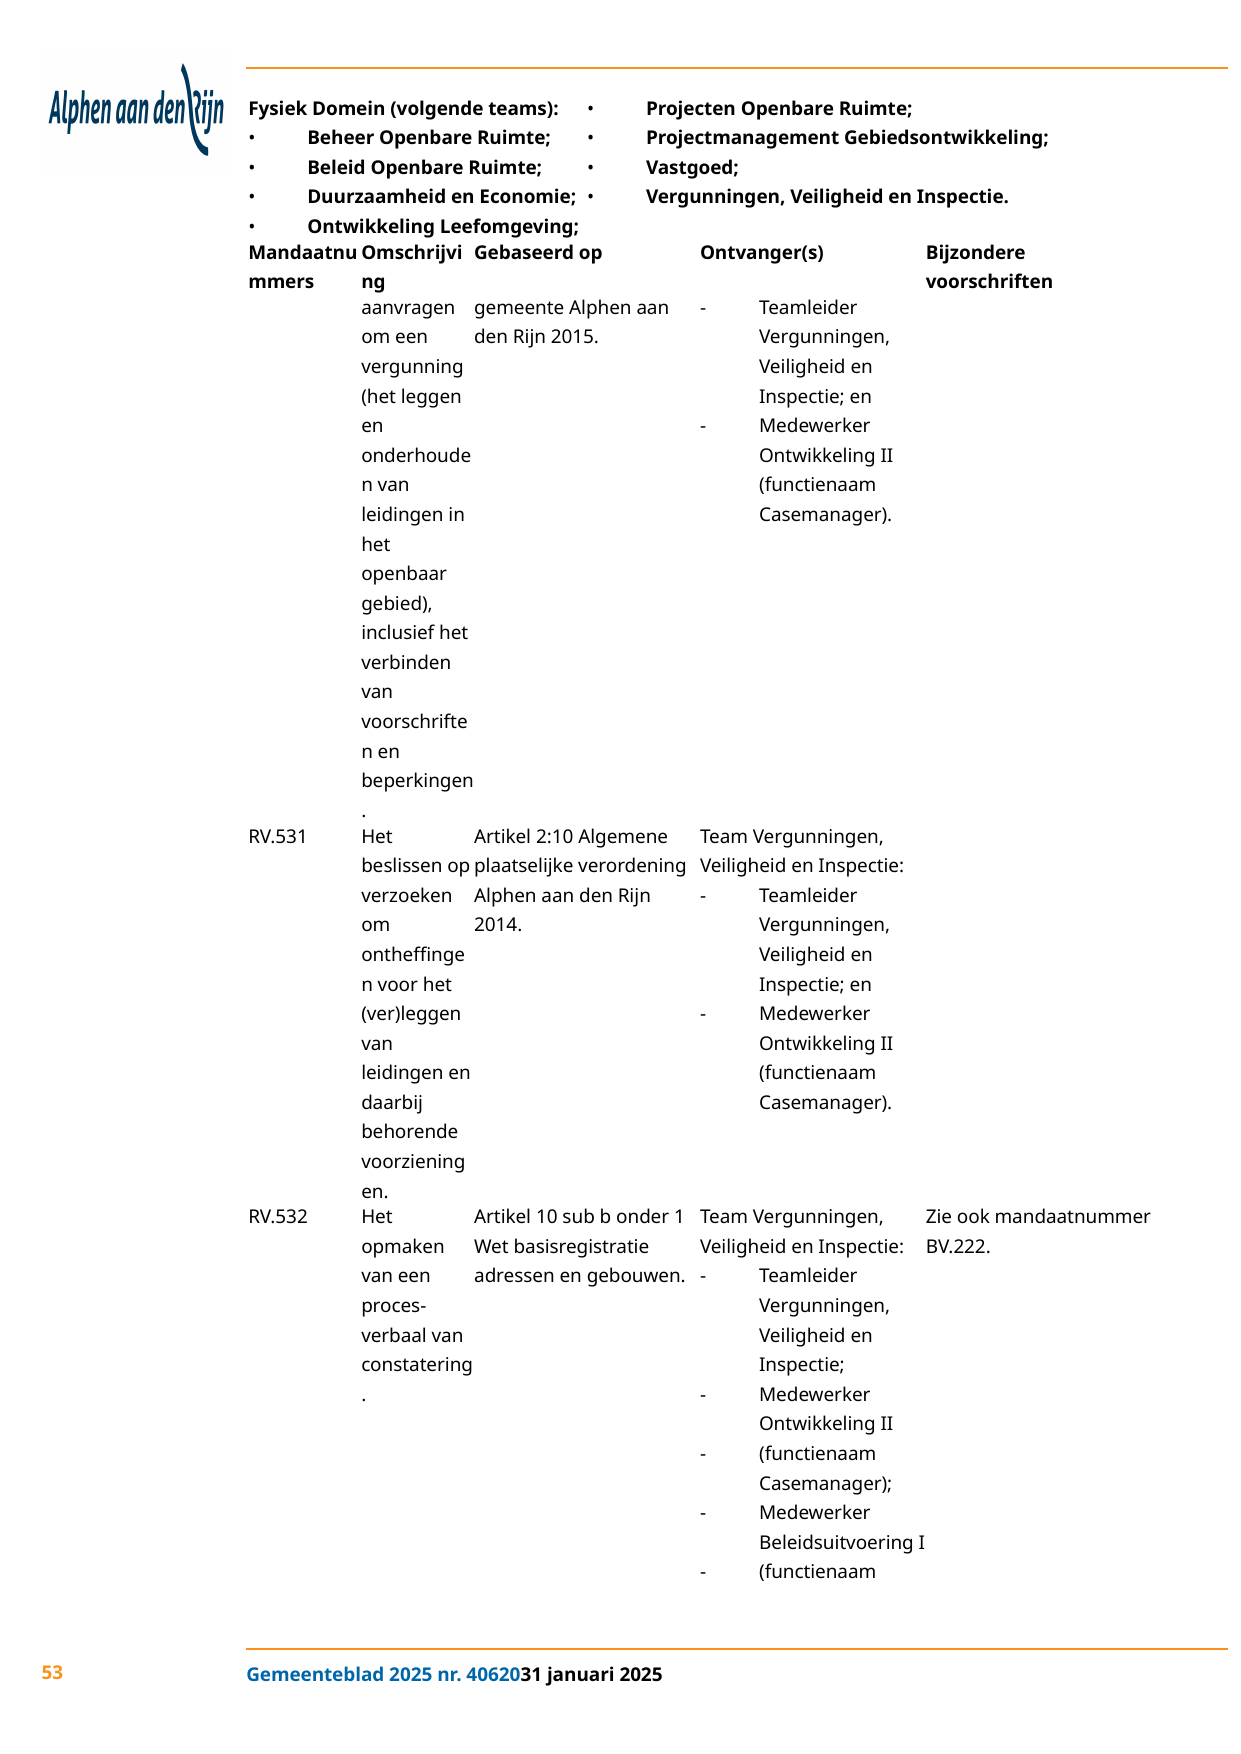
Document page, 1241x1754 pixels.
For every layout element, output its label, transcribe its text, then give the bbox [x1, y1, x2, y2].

table_cell [926, 823, 1152, 1203]
table_cell Teamleider Vergunningen, Veiligheid en Inspectie; en Medewerker Ontwikkeling II (functienaam Casemanager). [700, 294, 926, 823]
table_cell gemeente Alphen aan den Rijn 2015. [474, 294, 700, 823]
table_cell Artikel 2:10 Algemene plaatselijke verordening Alphen aan den Rijn 2014. [474, 823, 700, 1203]
table_cell RV.531 [248, 823, 361, 1203]
table_cell Mandaatnummers [248, 239, 361, 294]
table_cell Bijzondere voorschriften [926, 239, 1152, 294]
table_cell aanvragen om een vergunning (het leggen en onderhouden van leidingen in het openbaar gebied), inclusief het verbinden van voorschriften en beperkingen. [361, 294, 474, 823]
table_cell Gebaseerd op [474, 239, 700, 294]
table_cell RV.532 [248, 1204, 361, 1584]
table_header Fysiek Domein (volgende teams): Beheer Openbare Ruimte; Beleid Openbare Ruimte; Duurzaamheid en Economie; Ontwikkeling Leefomgeving; [248, 95, 587, 239]
table_cell Zie ook mandaatnummer BV.222. [926, 1204, 1152, 1584]
table_header Projecten Openbare Ruimte; Projectmanagement Gebiedsontwikkeling; Vastgoed; Vergunningen, Veiligheid en Inspectie. [587, 95, 1152, 239]
table_cell Omschrijving [361, 239, 474, 294]
table_cell [248, 294, 361, 823]
table_cell Ontvanger(s) [700, 239, 926, 294]
table_cell Het beslissen op verzoeken om ontheffingen voor het (ver)leggen van leidingen en daarbij behorende voorzieningen. [361, 823, 474, 1203]
picture [41, 47, 231, 172]
table_cell Team Vergunningen, Veiligheid en Inspectie: Teamleider Vergunningen, Veiligheid en Inspectie; en Medewerker Ontwikkeling II (functienaam Casemanager). [700, 823, 926, 1203]
table_cell Artikel 10 sub b onder 1 Wet basisregistratie adressen en gebouwen. [474, 1204, 700, 1584]
table_cell Team Vergunningen, Veiligheid en Inspectie: Teamleider Vergunningen, Veiligheid en Inspectie; Medewerker Ontwikkeling II (functienaam Casemanager); Medewerker Beleidsuitvoering I (functienaam [700, 1204, 926, 1584]
table_cell [926, 294, 1152, 823]
table_cell Het opmaken van een proces-verbaal van constatering. [361, 1204, 474, 1584]
